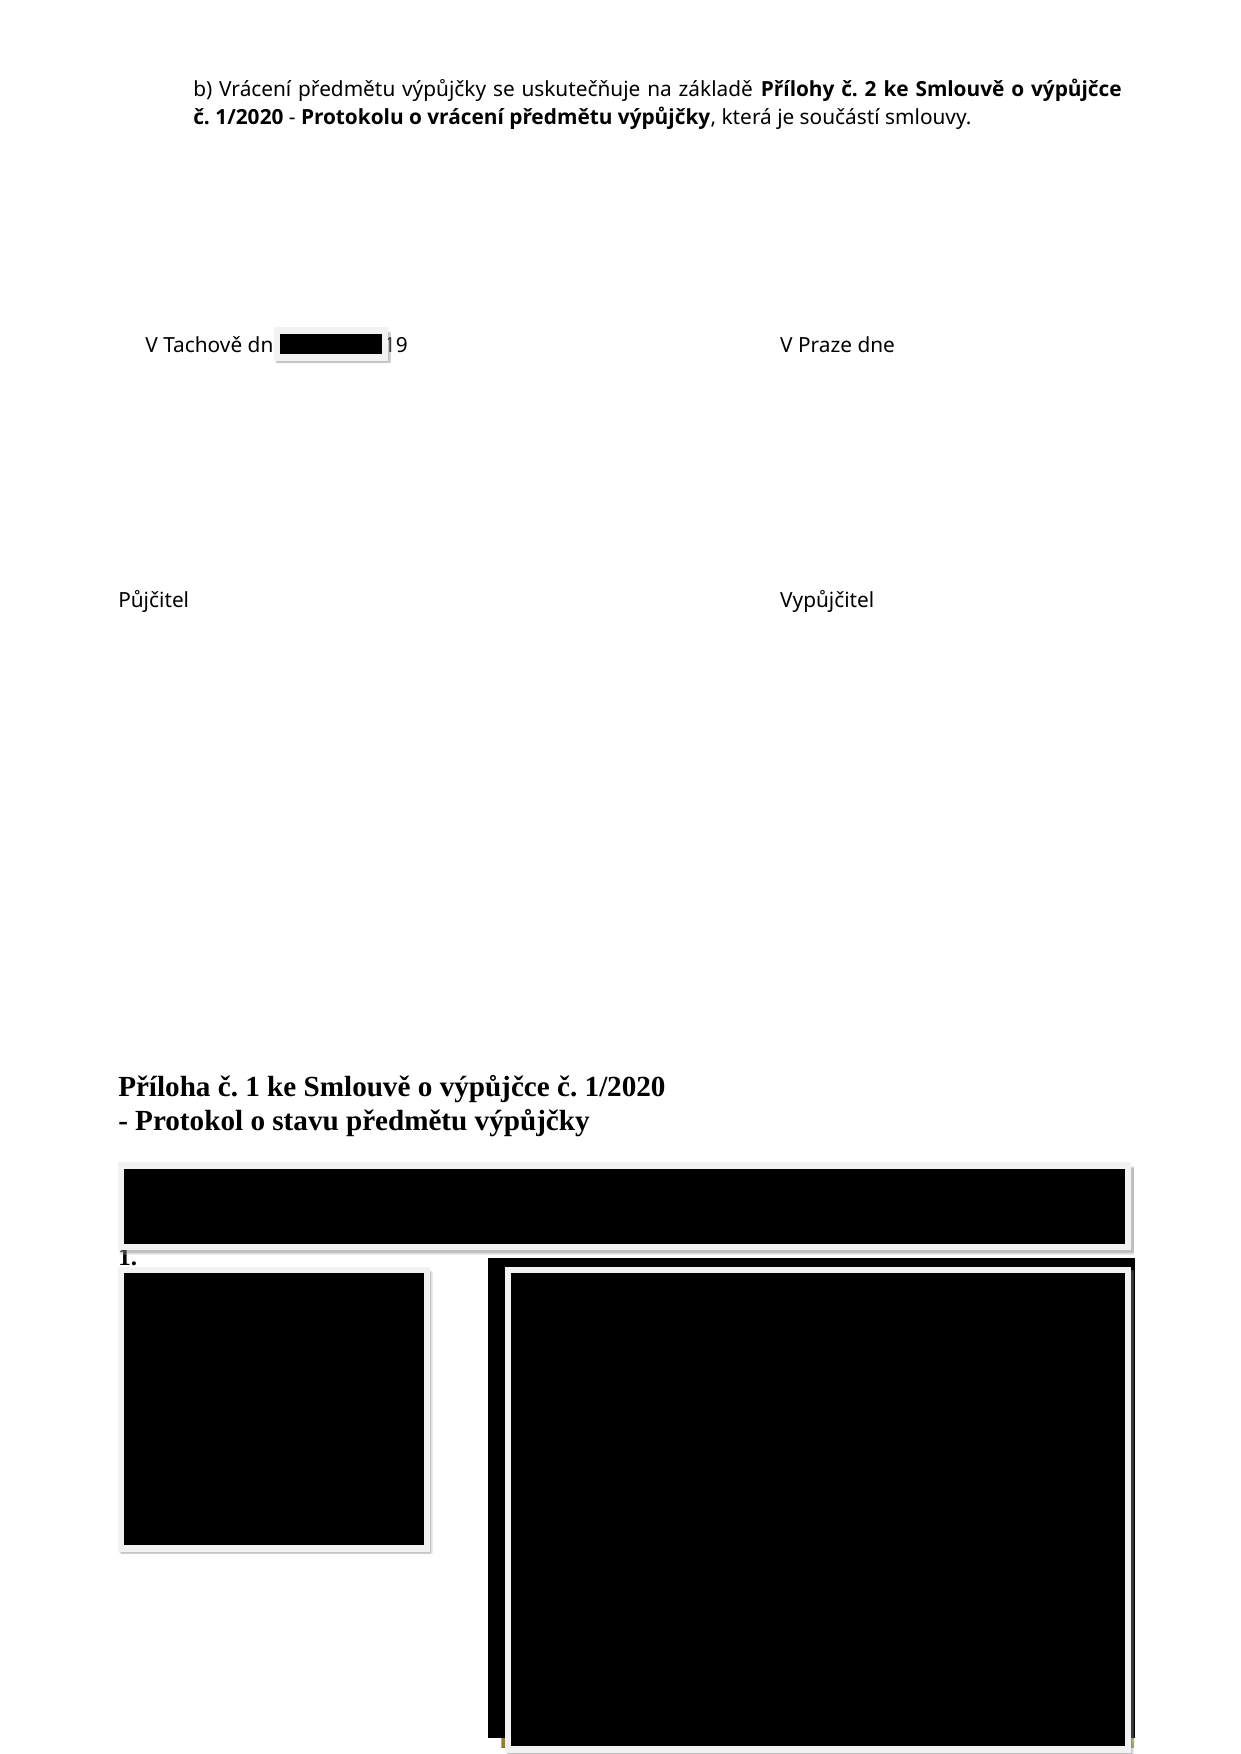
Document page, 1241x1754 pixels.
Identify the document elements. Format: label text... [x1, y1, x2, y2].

text - Bezdružice, 2. pol. 19. století [433, 1386, 488, 1414]
text Příloha č. 1 ke Smlouvě o výpůjčce č. 1/2020 [118, 1069, 1122, 1103]
text - Protokol o stavu předmětu výpůjčky [118, 1103, 1122, 1136]
text V Tachově dne 11. 12. 2019 V Praze dne [118, 330, 274, 358]
text doplněno v plném rozsahu [433, 1472, 488, 1501]
text Hlavice náhrobku [433, 1299, 488, 1328]
text - část, rostlinný motiv, žula, [433, 1328, 488, 1357]
text Půjčitel Vypůjčitel [118, 586, 1122, 614]
text inv. č. L 35, přír. č. 22/12 [433, 1271, 488, 1299]
text - rozměry: 19 x 13 x 10 cm [433, 1414, 488, 1443]
text b) Vrácení předmětu výpůjčky se uskutečňuje na základě Přílohy č. 2 ke Smlouvě o výpůjčce č. 1/2020 - Protokolu o vrácení předmětu výpůjčky, která je součástí smlouvy. [193, 74, 1122, 131]
text - pojistná cena 3000,- Kč [433, 1501, 488, 1529]
text zlaceno [433, 1357, 488, 1386]
text - stav zlomku výborný, zlacení [433, 1443, 488, 1472]
text V Tachově dne 11. 12. 2019 V Praze dne [388, 330, 1122, 358]
text 1. [118, 1250, 1122, 1271]
